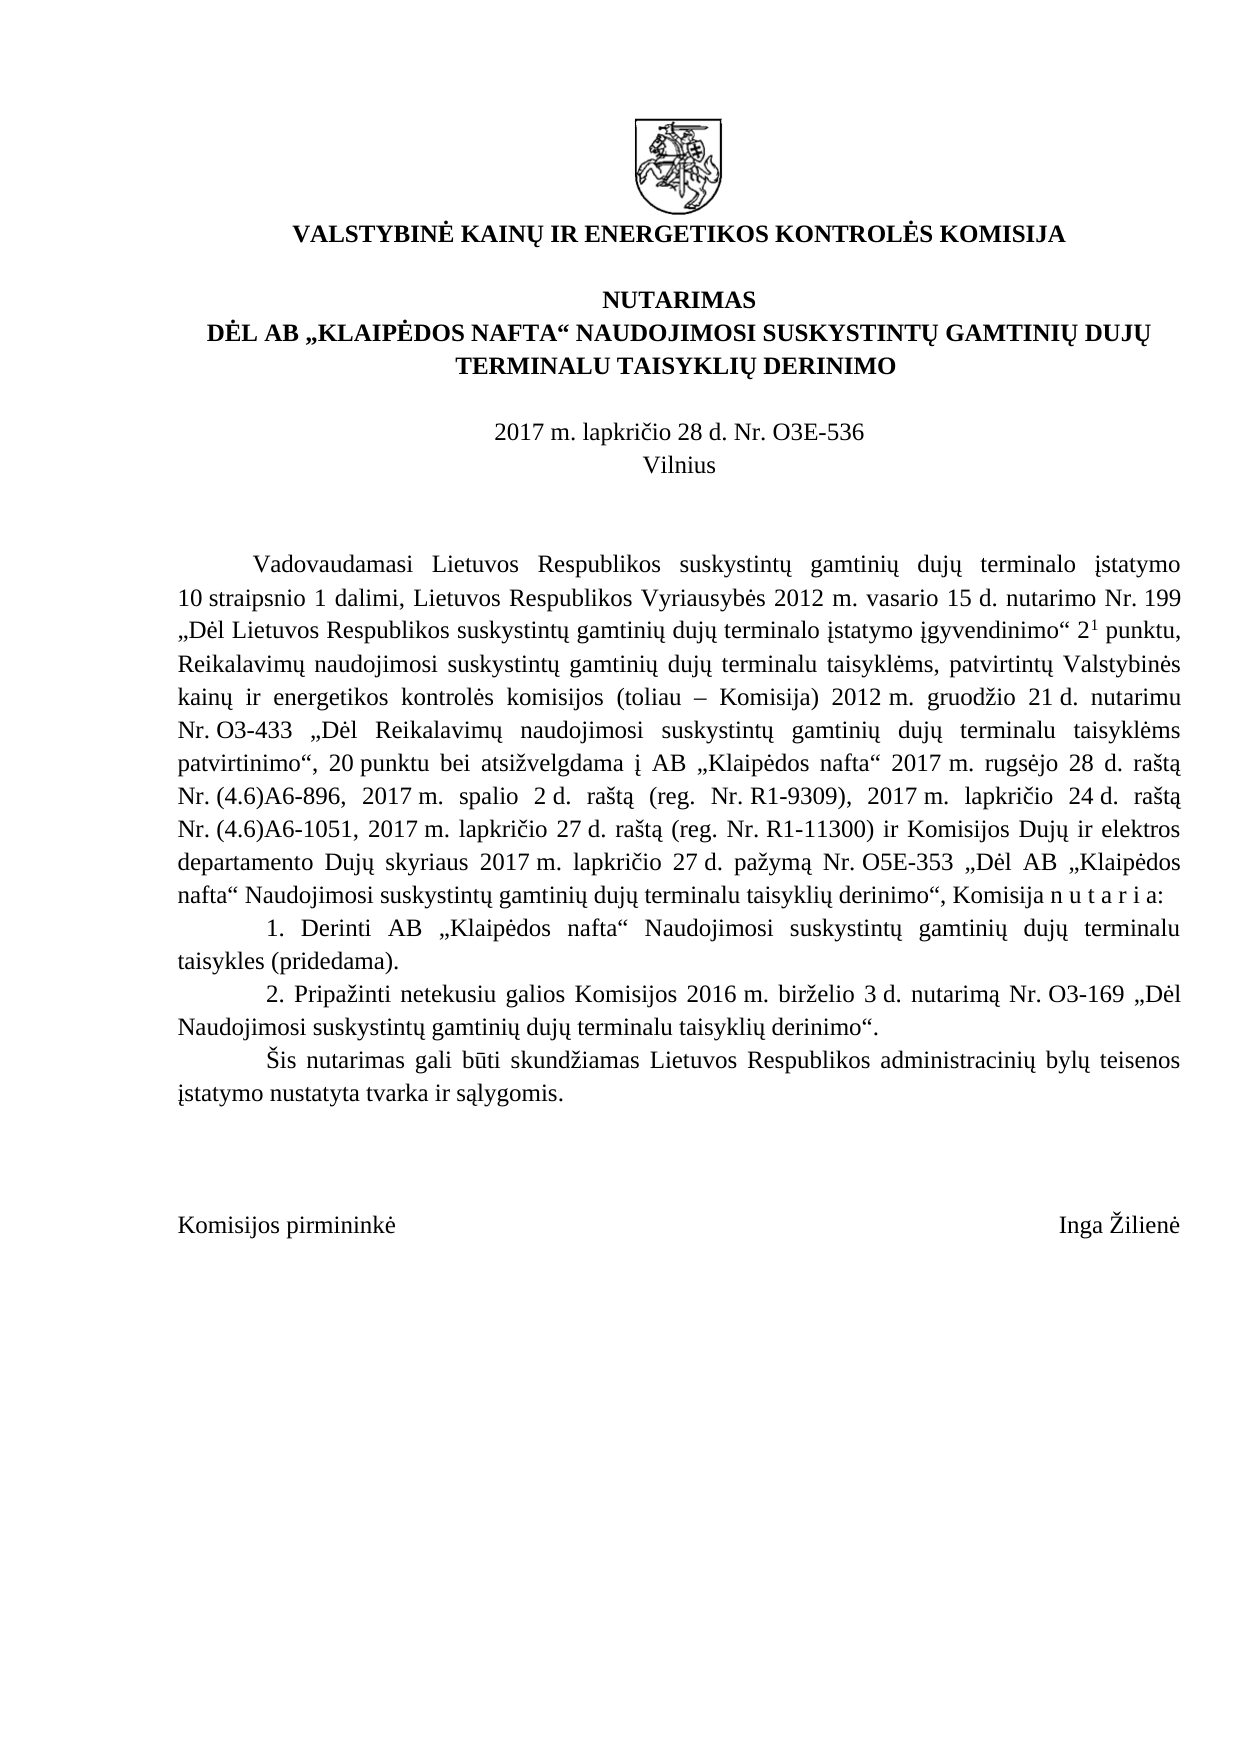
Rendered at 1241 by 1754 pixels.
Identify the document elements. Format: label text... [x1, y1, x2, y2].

text VALSTYBINĖ KAINŲ IR ENERGETIKOS KONTROLĖS KOMISIJA [177, 219, 1181, 248]
text Vadovaudamasi Lietuvos Respublikos suskystintų gamtinių dujų terminalo įstatymo 10 straipsnio 1 dalimi, Lietuvos Respublikos Vyriausybės 2012 m. vasario 15 d. nutarimo Nr. 199 „Dėl Lietuvos Respublikos suskystintų gamtinių dujų terminalo įstatymo įgyvendinimo“ 21 punktu, Reikalavimų naudojimosi suskystintų gamtinių dujų terminalu taisyklėms, patvirtintų Valstybinės kainų ir energetikos kontrolės komisijos (toliau – Komisija) 2012 m. gruodžio 21 d. nutarimu Nr. O3-433 „Dėl Reikalavimų naudojimosi suskystintų gamtinių dujų terminalu taisyklėms patvirtinimo“, 20 punktu bei atsižvelgdama į AB „Klaipėdos nafta“ 2017 m. rugsėjo 28 d. raštą Nr. (4.6)A6-896, 2017 m. spalio 2 d. raštą (reg. Nr. R1-9309), 2017 m. lapkričio 24 d. raštą Nr. (4.6)A6-1051, 2017 m. lapkričio 27 d. raštą (reg. Nr. R1-11300) ir Komisijos Dujų ir elektros departamento Dujų skyriaus 2017 m. lapkričio 27 d. pažymą Nr. O5E-353 „Dėl AB „Klaipėdos nafta“ Naudojimosi suskystintų gamtinių dujų terminalu taisyklių derinimo“, Komisija n u t a r i a: [177, 549, 1181, 908]
text 2. Pripažinti netekusiu galios Komisijos 2016 m. birželio 3 d. nutarimą Nr. O3-169 „Dėl Naudojimosi suskystintų gamtinių dujų terminalu taisyklių derinimo“. [177, 979, 1181, 1041]
text NUTARIMAS [177, 285, 1181, 314]
text Šis nutarimas gali būti skundžiamas Lietuvos Respublikos administracinių bylų teisenos įstatymo nustatyta tvarka ir sąlygomis. [177, 1045, 1181, 1107]
text Vilnius [177, 451, 1181, 479]
text 2017 m. lapkričio 28 d. Nr. O3E-536 [177, 417, 1181, 446]
text Komisijos pirmininkė Inga Žilienė [177, 1210, 1181, 1239]
text 1. Derinti AB „Klaipėdos nafta“ Naudojimosi suskystintų gamtinių dujų terminalu taisykles (pridedama). [177, 913, 1181, 974]
text Dėl AB „Klaipėdos nafta“ naudojimosi suskystintų gamtinių dujų terminalu taisyklių derinimo [177, 318, 1181, 380]
